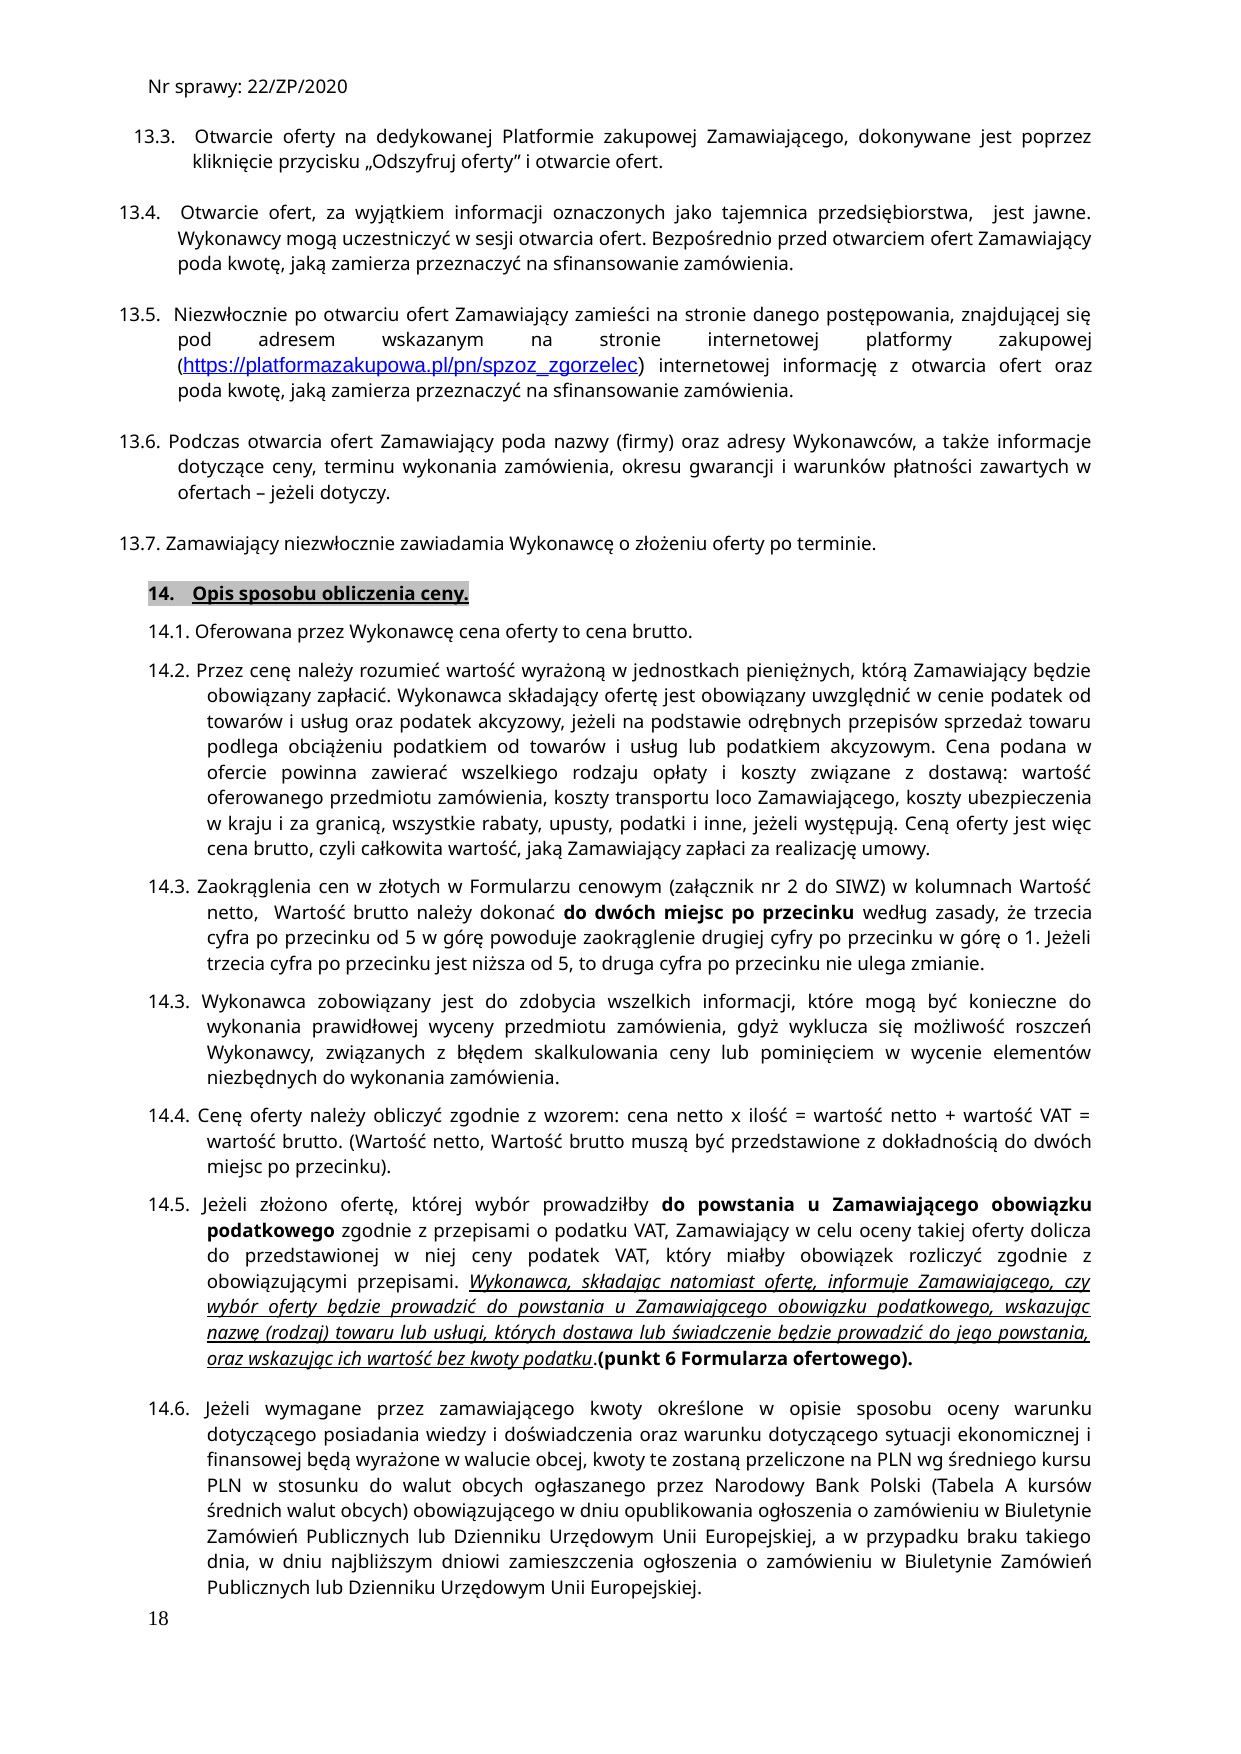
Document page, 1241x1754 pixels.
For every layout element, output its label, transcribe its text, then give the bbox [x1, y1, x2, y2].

text 14.6. Jeżeli wymagane przez zamawiającego kwoty określone w opisie sposobu oceny warunku dotyczącego posiadania wiedzy i doświadczenia oraz warunku dotyczącego sytuacji ekonomicznej i finansowej będą wyrażone w walucie obcej, kwoty te zostaną przeliczone na PLN wg średniego kursu PLN w stosunku do walut obcych ogłaszanego przez Narodowy Bank Polski (Tabela A kursów średnich walut obcych) obowiązującego w dniu opublikowania ogłoszenia o zamówieniu w Biuletynie Zamówień Publicznych lub Dzienniku Urzędowym Unii Europejskiej, a w przypadku braku takiego dnia, w dniu najbliższym dniowi zamieszczenia ogłoszenia o zamówieniu w Biuletynie Zamówień Publicznych lub Dzienniku Urzędowym Unii Europejskiej. [148, 1395, 1093, 1599]
list Opis sposobu obliczenia ceny. [148, 581, 1093, 606]
text 13.3. Otwarcie oferty na dedykowanej Platformie zakupowej Zamawiającego, dokonywane jest poprzez kliknięcie przycisku „Odszyfruj oferty” i otwarcie ofert. [133, 123, 1093, 174]
text 14.4. Cenę oferty należy obliczyć zgodnie z wzorem: cena netto x ilość = wartość netto + wartość VAT = wartość brutto. (Wartość netto, Wartość brutto muszą być przedstawione z dokładnością do dwóch miejsc po przecinku). [148, 1103, 1093, 1179]
text 14.5. Jeżeli złożono ofertę, której wybór prowadziłby do powstania u Zamawiającego obowiązku podatkowego zgodnie z przepisami o podatku VAT, Zamawiający w celu oceny takiej oferty dolicza do przedstawionej w niej ceny podatek VAT, który miałby obowiązek rozliczyć zgodnie z obowiązującymi przepisami. Wykonawca, składając natomiast ofertę, informuje Zamawiającego, czy wybór oferty będzie prowadzić do powstania u Zamawiającego obowiązku podatkowego, wskazując nazwę (rodzaj) towaru lub usługi, których dostawa lub świadczenie będzie prowadzić do jego powstania, oraz wskazując ich wartość bez kwoty podatku.(punkt 6 Formularza ofertowego). [148, 1192, 1093, 1370]
text 14.3. Zaokrąglenia cen w złotych w Formularzu cenowym (załącznik nr 2 do SIWZ) w kolumnach Wartość netto, Wartość brutto należy dokonać do dwóch miejsc po przecinku według zasady, że trzecia cyfra po przecinku od 5 w górę powoduje zaokrąglenie drugiej cyfry po przecinku w górę o 1. Jeżeli trzecia cyfra po przecinku jest niższa od 5, to druga cyfra po przecinku nie ulega zmianie. [148, 873, 1093, 976]
text 13.4. Otwarcie ofert, za wyjątkiem informacji oznaczonych jako tajemnica przedsiębiorstwa, jest jawne. Wykonawcy mogą uczestniczyć w sesji otwarcia ofert. Bezpośrednio przed otwarciem ofert Zamawiający poda kwotę, jaką zamierza przeznaczyć na sfinansowanie zamówienia. [118, 199, 1093, 276]
text 13.7. Zamawiający niezwłocznie zawiadamia Wykonawcę o złożeniu oferty po terminie. [118, 530, 1093, 556]
text 13.6. Podczas otwarcia ofert Zamawiający poda nazwy (firmy) oraz adresy Wykonawców, a także informacje dotyczące ceny, terminu wykonania zamówienia, okresu gwarancji i warunków płatności zawartych w ofertach – jeżeli dotyczy. [118, 428, 1093, 504]
text 14.3. Wykonawca zobowiązany jest do zdobycia wszelkich informacji, które mogą być konieczne do wykonania prawidłowej wyceny przedmiotu zamówienia, gdyż wyklucza się możliwość roszczeń Wykonawcy, związanych z błędem skalkulowania ceny lub pominięciem w wycenie elementów niezbędnych do wykonania zamówienia. [148, 988, 1093, 1090]
text 14.1. Oferowana przez Wykonawcę cena oferty to cena brutto. [148, 619, 1093, 644]
text 14.2. Przez cenę należy rozumieć wartość wyrażoną w jednostkach pieniężnych, którą Zamawiający będzie obowiązany zapłacić. Wykonawca składający ofertę jest obowiązany uwzględnić w cenie podatek od towarów i usług oraz podatek akcyzowy, jeżeli na podstawie odrębnych przepisów sprzedaż towaru podlega obciążeniu podatkiem od towarów i usług lub podatkiem akcyzowym. Cena podana w ofercie powinna zawierać wszelkiego rodzaju opłaty i koszty związane z dostawą: wartość oferowanego przedmiotu zamówienia, koszty transportu loco Zamawiającego, koszty ubezpieczenia w kraju i za granicą, wszystkie rabaty, upusty, podatki i inne, jeżeli występują. Ceną oferty jest więc cena brutto, czyli całkowita wartość, jaką Zamawiający zapłaci za realizację umowy. [148, 657, 1093, 861]
text 13.5. Niezwłocznie po otwarciu ofert Zamawiający zamieści na stronie danego postępowania, znajdującej się pod adresem wskazanym na stronie internetowej platformy zakupowej (https://platformazakupowa.pl/pn/spzoz_zgorzelec) internetowej informację z otwarcia ofert oraz poda kwotę, jaką zamierza przeznaczyć na sfinansowanie zamówienia. [118, 301, 1093, 403]
